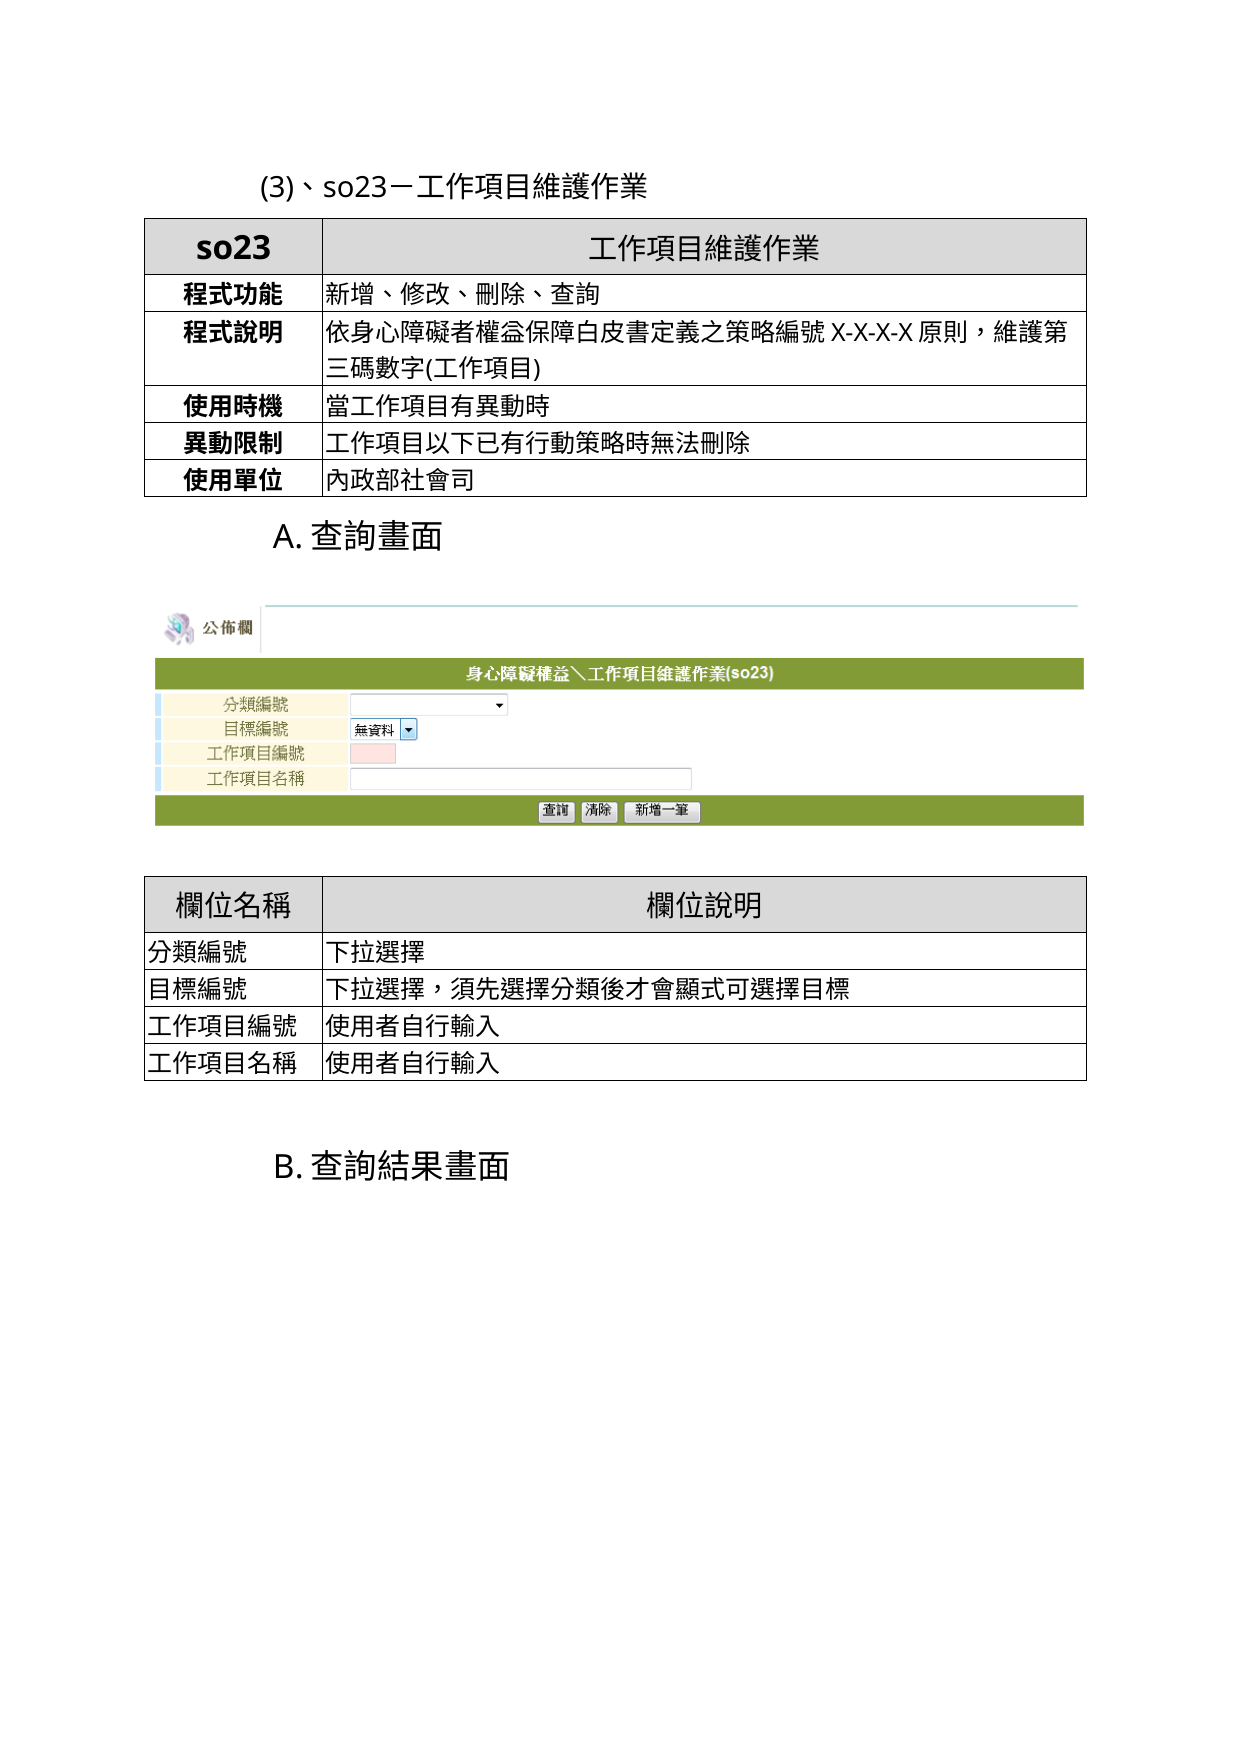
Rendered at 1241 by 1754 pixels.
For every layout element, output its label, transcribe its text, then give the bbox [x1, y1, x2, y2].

table_cell 下拉選擇 [323, 933, 1086, 969]
list 查詢結果畫面 [273, 1139, 1092, 1188]
table_cell 使用者自行輸入 [323, 1044, 1086, 1080]
table_header 欄位說明 [323, 877, 1086, 932]
table_cell 依身心障礙者權益保障白皮書定義之策略編號 X-X-X-X原則，維護第 三碼數字(工作項目) [323, 312, 1086, 385]
table_cell 工作項目以下已有行動策略時無法刪除 [323, 423, 1086, 459]
table_cell 使用單位 [145, 460, 322, 496]
list 查詢畫面 [273, 510, 1092, 559]
table_header 工作項目維護作業 [323, 219, 1086, 274]
table_cell 新增、修改、刪除、查詢 [323, 275, 1086, 311]
picture [149, 601, 1091, 841]
table_cell 程式功能 [145, 275, 322, 311]
subtitle so23－工作項目維護作業 [260, 164, 1092, 206]
table_cell 分類編號 [145, 933, 322, 969]
table_cell 工作項目編號 [145, 1007, 322, 1043]
table_cell 程式說明 [145, 312, 322, 385]
table_cell 使用者自行輸入 [323, 1007, 1086, 1043]
table_cell 異動限制 [145, 423, 322, 459]
table_header 欄位名稱 [145, 877, 322, 932]
table_cell 下拉選擇，須先選擇分類後才會顯式可選擇目標 [323, 970, 1086, 1006]
table_header so23 [145, 219, 322, 274]
table_cell 內政部社會司 [323, 460, 1086, 496]
table_cell 當工作項目有異動時 [323, 386, 1086, 422]
table_cell 工作項目名稱 [145, 1044, 322, 1080]
table_cell 目標編號 [145, 970, 322, 1006]
table_cell 使用時機 [145, 386, 322, 422]
